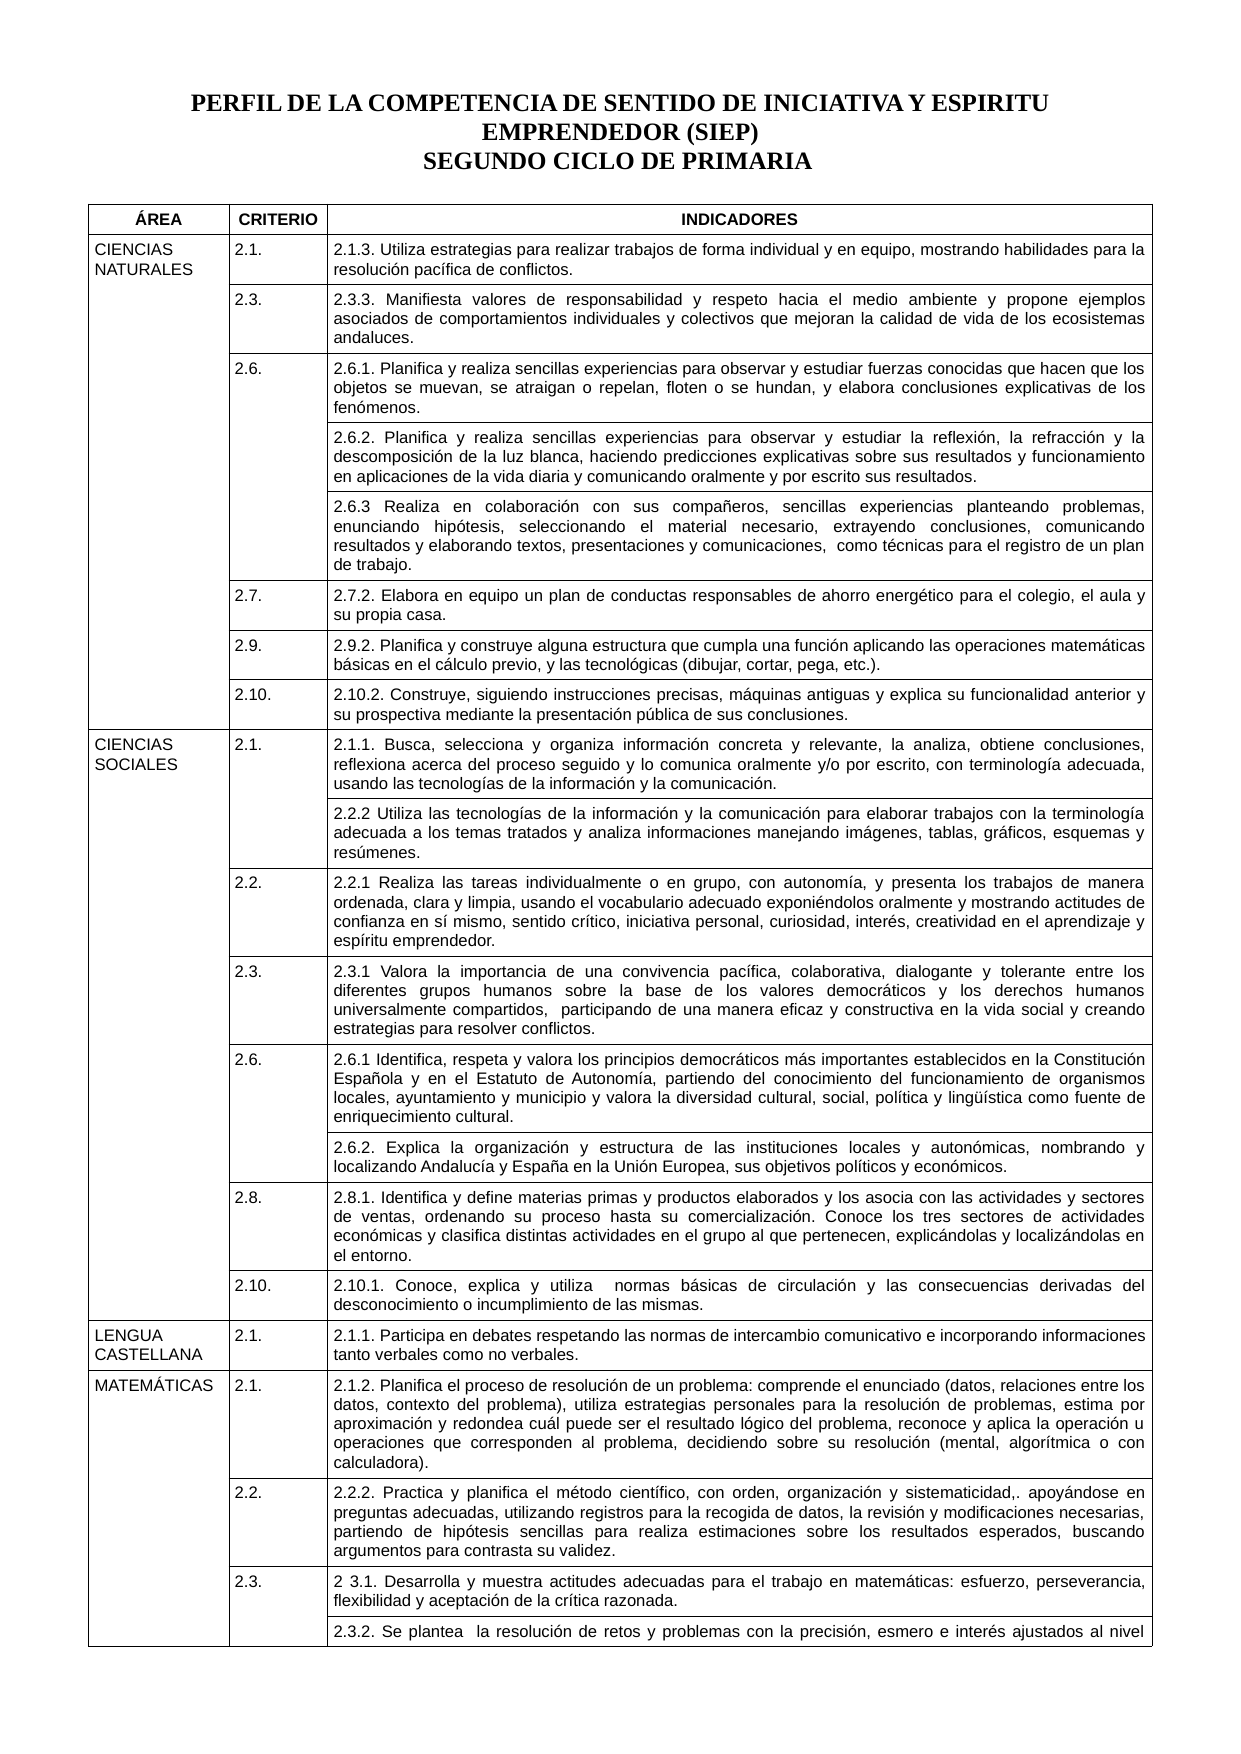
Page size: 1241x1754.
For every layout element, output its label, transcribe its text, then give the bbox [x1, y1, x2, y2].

table_cell 2.3. [230, 1567, 327, 1646]
table_cell 2.3. [230, 285, 327, 353]
table_cell 2.1. [230, 730, 327, 867]
table_header INDICADORES [328, 205, 1152, 234]
table_cell 2.1.2. Planifica el proceso de resolución de un problema: comprende el enunciado (datos, relaciones entre los datos, contexto del problema), utiliza estrategias personales para la resolución de problemas, estima por aproximación y redondea cuál puede ser el resultado lógico del problema, reconoce y aplica la operación u operaciones que corresponden al problema, decidiendo sobre su resolución (mental, algorítmica o con calculadora). [328, 1371, 1152, 1477]
table_cell 2.3.2. Se plantea la resolución de retos y problemas con la precisión, esmero e interés ajustados al nivel [328, 1617, 1152, 1646]
table_cell 2.7.2. Elabora en equipo un plan de conductas responsables de ahorro energético para el colegio, el aula y su propia casa. [328, 581, 1152, 629]
table_cell 2.8.1. Identifica y define materias primas y productos elaborados y los asocia con las actividades y sectores de ventas, ordenando su proceso hasta su comercialización. Conoce los tres sectores de actividades económicas y clasifica distintas actividades en el grupo al que pertenecen, explicándolas y localizándolas en el entorno. [328, 1183, 1152, 1270]
table_cell 2.3. [230, 957, 327, 1044]
table_cell 2 3.1. Desarrolla y muestra actitudes adecuadas para el trabajo en matemáticas: esfuerzo, perseverancia, flexibilidad y aceptación de la crítica razonada. [328, 1567, 1152, 1616]
table_cell 2.1. [230, 1371, 327, 1477]
table_cell 2.9.2. Planifica y construye alguna estructura que cumpla una función aplicando las operaciones matemáticas básicas en el cálculo previo, y las tecnológicas (dibujar, cortar, pega, etc.). [328, 631, 1152, 679]
table_cell 2.1.1. Busca, selecciona y organiza información concreta y relevante, la analiza, obtiene conclusiones, reflexiona acerca del proceso seguido y lo comunica oralmente y/o por escrito, con terminología adecuada, usando las tecnologías de la información y la comunicación. [328, 730, 1152, 798]
table_header CRITERIO [230, 205, 327, 234]
table_cell 2.2. [230, 1479, 327, 1566]
table_cell 2.2.2 Utiliza las tecnologías de la información y la comunicación para elaborar trabajos con la terminología adecuada a los temas tratados y analiza informaciones manejando imágenes, tablas, gráficos, esquemas y resúmenes. [328, 799, 1152, 867]
table_cell 2.2.2. Practica y planifica el método científico, con orden, organización y sistematicidad,. apoyándose en preguntas adecuadas, utilizando registros para la recogida de datos, la revisión y modificaciones necesarias, partiendo de hipótesis sencillas para realiza estimaciones sobre los resultados esperados, buscando argumentos para contrasta su validez. [328, 1479, 1152, 1566]
table_cell 2.6.3 Realiza en colaboración con sus compañeros, sencillas experiencias planteando problemas, enunciando hipótesis, seleccionando el material necesario, extrayendo conclusiones, comunicando resultados y elaborando textos, presentaciones y comunicaciones, como técnicas para el registro de un plan de trabajo. [328, 492, 1152, 579]
table_cell 2.9. [230, 631, 327, 679]
table_cell 2.2. [230, 869, 327, 956]
table_cell 2.6.2. Explica la organización y estructura de las instituciones locales y autonómicas, nombrando y localizando Andalucía y España en la Unión Europea, sus objetivos políticos y económicos. [328, 1133, 1152, 1182]
table_cell 2.10.1. Conoce, explica y utiliza normas básicas de circulación y las consecuencias derivadas del desconocimiento o incumplimiento de las mismas. [328, 1271, 1152, 1320]
table_cell 2.1. [230, 235, 327, 284]
table_cell 2.8. [230, 1183, 327, 1270]
table_cell 2.6.1. Planifica y realiza sencillas experiencias para observar y estudiar fuerzas conocidas que hacen que los objetos se muevan, se atraigan o repelan, floten o se hundan, y elabora conclusiones explicativas de los fenómenos. [328, 354, 1152, 422]
table_cell 2.3.3. Manifiesta valores de responsabilidad y respeto hacia el medio ambiente y propone ejemplos asociados de comportamientos individuales y colectivos que mejoran la calidad de vida de los ecosistemas andaluces. [328, 285, 1152, 353]
table_header ÁREA [89, 205, 229, 234]
table_cell CIENCIAS SOCIALES [89, 730, 229, 1320]
table_cell 2.1.1. Participa en debates respetando las normas de intercambio comunicativo e incorporando informaciones tanto verbales como no verbales. [328, 1321, 1152, 1370]
table_cell 2.6. [230, 1045, 327, 1182]
table_cell 2.3.1 Valora la importancia de una convivencia pacífica, colaborativa, dialogante y tolerante entre los diferentes grupos humanos sobre la base de los valores democráticos y los derechos humanos universalmente compartidos, participando de una manera eficaz y constructiva en la vida social y creando estrategias para resolver conflictos. [328, 957, 1152, 1044]
table_cell 2.10. [230, 1271, 327, 1320]
table_cell 2.2.1 Realiza las tareas individualmente o en grupo, con autonomía, y presenta los trabajos de manera ordenada, clara y limpia, usando el vocabulario adecuado exponiéndolos oralmente y mostrando actitudes de confianza en sí mismo, sentido crítico, iniciativa personal, curiosidad, interés, creatividad en el aprendizaje y espíritu emprendedor. [328, 869, 1152, 956]
text PERFIL DE LA COMPETENCIA DE SENTIDO DE INICIATIVA Y ESPIRITU EMPRENDEDOR (SIEP) [88, 88, 1152, 146]
table_cell 2.10.2. Construye, siguiendo instrucciones precisas, máquinas antiguas y explica su funcionalidad anterior y su prospectiva mediante la presentación pública de sus conclusiones. [328, 680, 1152, 729]
text SEGUNDO CICLO DE PRIMARIA [88, 146, 1152, 175]
table_cell 2.1.3. Utiliza estrategias para realizar trabajos de forma individual y en equipo, mostrando habilidades para la resolución pacífica de conflictos. [328, 235, 1152, 284]
table_cell MATEMÁTICAS [89, 1371, 229, 1646]
table_cell 2.6. [230, 354, 327, 579]
table_cell 2.1. [230, 1321, 327, 1370]
table_cell CIENCIAS NATURALES [89, 235, 229, 729]
table_cell 2.6.2. Planifica y realiza sencillas experiencias para observar y estudiar la reflexión, la refracción y la descomposición de la luz blanca, haciendo predicciones explicativas sobre sus resultados y funcionamiento en aplicaciones de la vida diaria y comunicando oralmente y por escrito sus resultados. [328, 423, 1152, 491]
table_cell 2.10. [230, 680, 327, 729]
table_cell LENGUA CASTELLANA [89, 1321, 229, 1370]
table_cell 2.6.1 Identifica, respeta y valora los principios democráticos más importantes establecidos en la Constitución Española y en el Estatuto de Autonomía, partiendo del conocimiento del funcionamiento de organismos locales, ayuntamiento y municipio y valora la diversidad cultural, social, política y lingüística como fuente de enriquecimiento cultural. [328, 1045, 1152, 1132]
table_cell 2.7. [230, 581, 327, 629]
